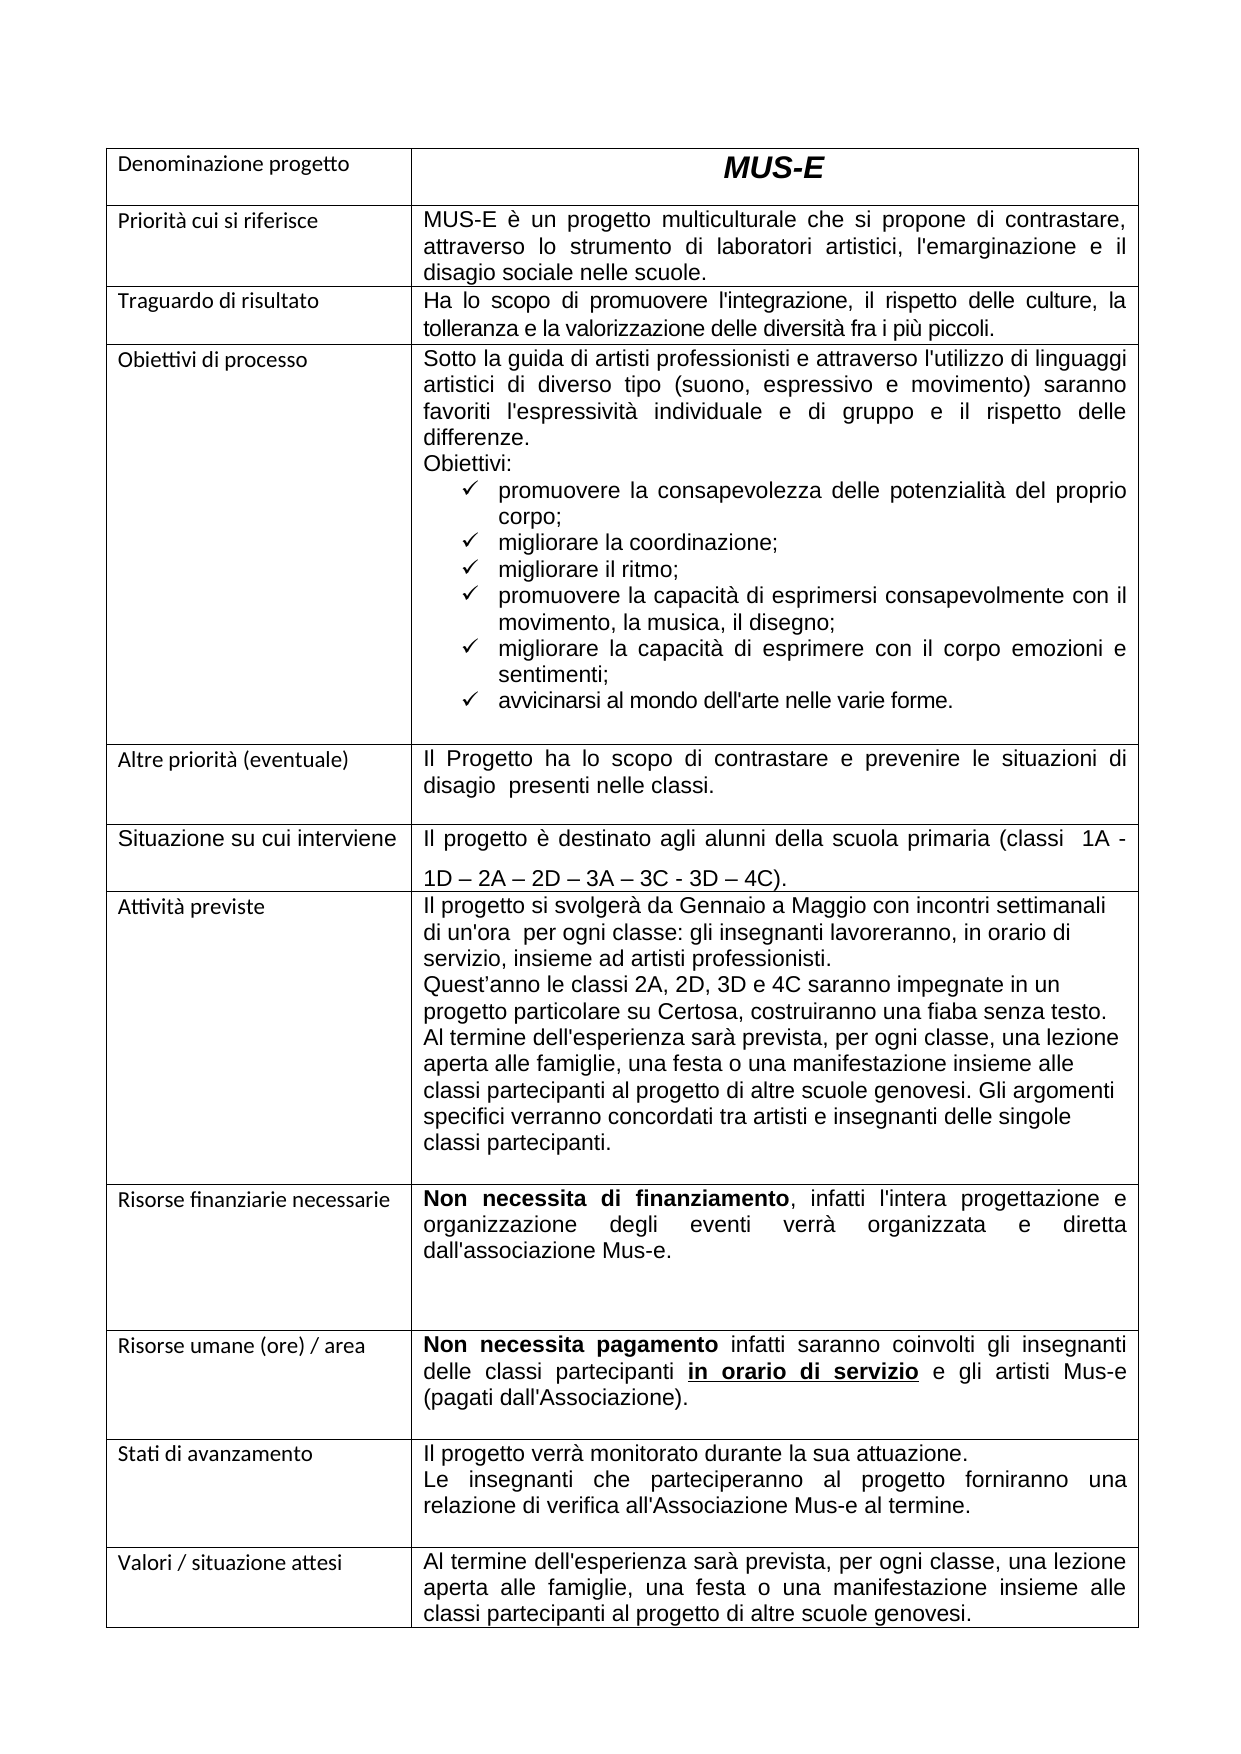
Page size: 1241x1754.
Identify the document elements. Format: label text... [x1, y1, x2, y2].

table_header Denominazione progetto [107, 149, 411, 205]
table_cell Priorità cui si riferisce [107, 206, 411, 286]
table_cell Il progetto è destinato agli alunni della scuola primaria (classi 1A - 1D – 2A – 2D – 3A – 3C - 3D – 4C). [412, 825, 1138, 891]
table_cell Risorse finanziarie necessarie [107, 1185, 411, 1330]
table_cell Stati di avanzamento [107, 1440, 411, 1547]
table_cell Obiettivi di processo [107, 345, 411, 744]
table_cell MUS-E è un progetto multiculturale che si propone di contrastare, attraverso lo strumento di laboratori artistici, l'emarginazione e il disagio sociale nelle scuole. [412, 206, 1138, 286]
table_header MUS-E [412, 149, 1138, 205]
table_cell Risorse umane (ore) / area [107, 1331, 411, 1438]
table_cell Al termine dell'esperienza sarà prevista, per ogni classe, una lezione aperta alle famiglie, una festa o una manifestazione insieme alle classi partecipanti al progetto di altre scuole genovesi. [412, 1548, 1138, 1627]
table_cell Non necessita di finanziamento, infatti l'intera progettazione e organizzazione degli eventi verrà organizzata e diretta dall'associazione Mus-e. [412, 1185, 1138, 1330]
table_cell Valori / situazione attesi [107, 1548, 411, 1627]
table_cell Il progetto verrà monitorato durante la sua attuazione. Le insegnanti che parteciperanno al progetto forniranno una relazione di verifica all'Associazione Mus-e al termine. [412, 1440, 1138, 1547]
table_cell Situazione su cui interviene [107, 825, 411, 891]
table_cell Altre priorità (eventuale) [107, 745, 411, 824]
table_cell Il progetto si svolgerà da Gennaio a Maggio con incontri settimanali di un'ora per ogni classe: gli insegnanti lavoreranno, in orario di servizio, insieme ad artisti professionisti. Quest’anno le classi 2A, 2D, 3D e 4C saranno impegnate in un progetto particolare su Certosa, costruiranno una fiaba senza testo. Al termine dell'esperienza sarà prevista, per ogni classe, una lezione aperta alle famiglie, una festa o una manifestazione insieme alle classi partecipanti al progetto di altre scuole genovesi. Gli argomenti specifici verranno concordati tra artisti e insegnanti delle singole classi partecipanti. [412, 892, 1138, 1184]
table_cell Traguardo di risultato [107, 287, 411, 344]
table_cell Attività previste [107, 892, 411, 1184]
table_cell Il Progetto ha lo scopo di contrastare e prevenire le situazioni di disagio presenti nelle classi. [412, 745, 1138, 824]
table_cell Sotto la guida di artisti professionisti e attraverso l'utilizzo di linguaggi artistici di diverso tipo (suono, espressivo e movimento) saranno favoriti l'espressività individuale e di gruppo e il rispetto delle differenze. Obiettivi: promuovere la consapevolezza delle potenzialità del proprio corpo; migliorare la coordinazione; migliorare il ritmo; promuovere la capacità di esprimersi consapevolmente con il movimento, la musica, il disegno; migliorare la capacità di esprimere con il corpo emozioni e sentimenti; avvicinarsi al mondo dell'arte nelle varie forme. [412, 345, 1138, 744]
table_cell Non necessita pagamento infatti saranno coinvolti gli insegnanti delle classi partecipanti in orario di servizio e gli artisti Mus-e (pagati dall'Associazione). [412, 1331, 1138, 1438]
table_cell Ha lo scopo di promuovere l'integrazione, il rispetto delle culture, la tolleranza e la valorizzazione delle diversità fra i più piccoli. [412, 287, 1138, 344]
